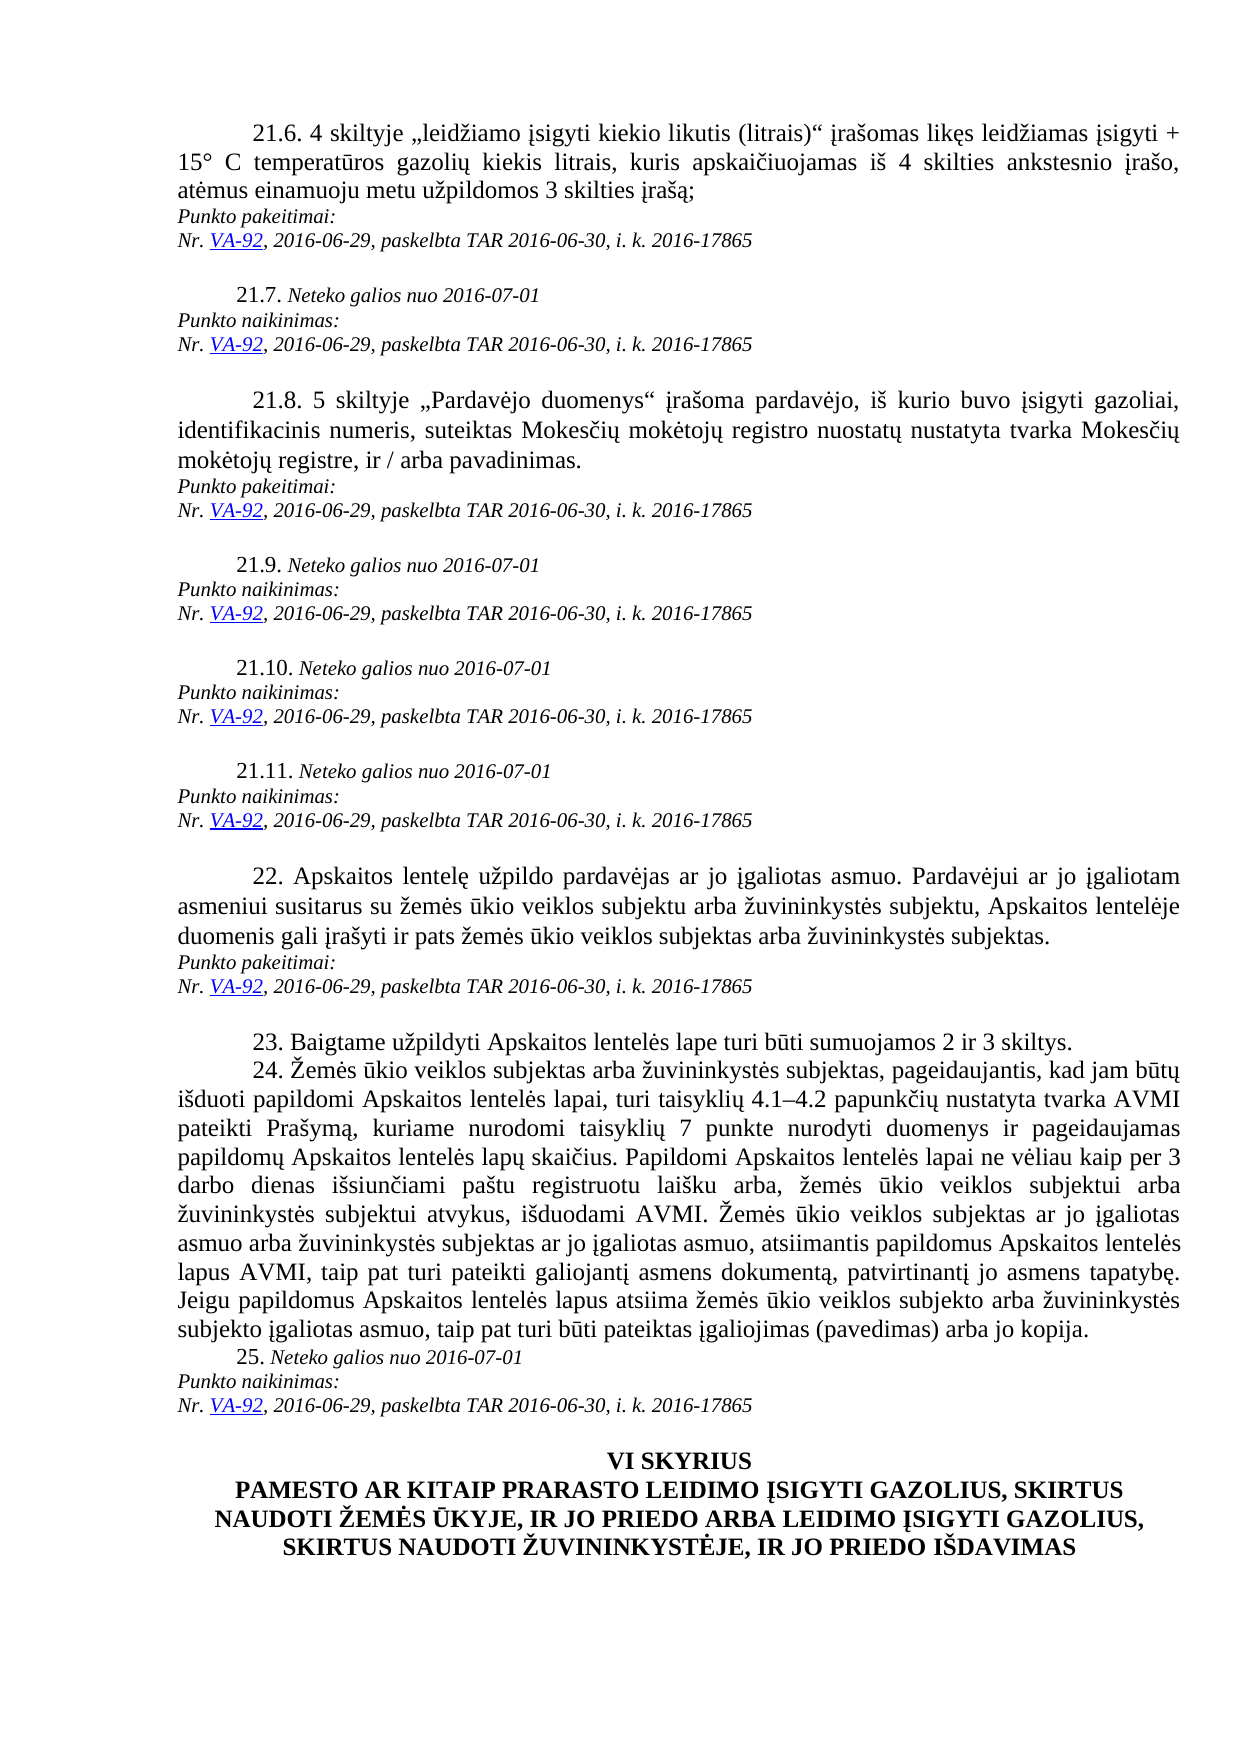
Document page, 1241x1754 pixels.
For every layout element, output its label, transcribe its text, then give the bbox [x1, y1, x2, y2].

text VI SKYRIUS [177, 1446, 1181, 1475]
text Punkto naikinimas: [177, 783, 1181, 808]
text 23. Baigtame užpildyti Apskaitos lentelės lape turi būti sumuojamos 2 ir 3 skiltys. [177, 1027, 1181, 1055]
text Punkto pakeitimai: [177, 204, 1181, 228]
text Punkto naikinimas: [177, 308, 1181, 332]
text Nr. VA-92, 2016-06-29, paskelbta TAR 2016-06-30, i. k. 2016-17865 [177, 332, 1181, 356]
text Punkto naikinimas: [177, 577, 1181, 601]
text Nr. VA-92, 2016-06-29, paskelbta TAR 2016-06-30, i. k. 2016-17865 [177, 704, 1181, 728]
text 24. Žemės ūkio veiklos subjektas arba žuvininkystės subjektas, pageidaujantis, kad jam būtų išduoti papildomi Apskaitos lentelės lapai, turi taisyklių 4.1–4.2 papunkčių nustatyta tvarka AVMI pateikti Prašymą, kuriame nurodomi taisyklių 7 punkte nurodyti duomenys ir pageidaujamas papildomų Apskaitos lentelės lapų skaičius. Papildomi Apskaitos lentelės lapai ne vėliau kaip per 3 darbo dienas išsiunčiami paštu registruotu laišku arba, žemės ūkio veiklos subjektui arba žuvininkystės subjektui atvykus, išduodami AVMI. Žemės ūkio veiklos subjektas ar jo įgaliotas asmuo arba žuvininkystės subjektas ar jo įgaliotas asmuo, atsiimantis papildomus Apskaitos lentelės lapus AVMI, taip pat turi pateikti galiojantį asmens dokumentą, patvirtinantį jo asmens tapatybę. Jeigu papildomus Apskaitos lentelės lapus atsiima žemės ūkio veiklos subjekto arba žuvininkystės subjekto įgaliotas asmuo, taip pat turi būti pateiktas įgaliojimas (pavedimas) arba jo kopija. [177, 1055, 1181, 1343]
text Nr. VA-92, 2016-06-29, paskelbta TAR 2016-06-30, i. k. 2016-17865 [177, 228, 1181, 252]
text 21.7. Neteko galios nuo 2016-07-01 [177, 281, 1181, 308]
text 21.6. 4 skiltyje „leidžiamo įsigyti kiekio likutis (litrais)“ įrašomas likęs leidžiamas įsigyti + 15° C temperatūros gazolių kiekis litrais, kuris apskaičiuojamas iš 4 skilties ankstesnio įrašo, atėmus einamuoju metu užpildomos 3 skilties įrašą; [177, 118, 1181, 204]
text Nr. VA-92, 2016-06-29, paskelbta TAR 2016-06-30, i. k. 2016-17865 [177, 1393, 1181, 1417]
text 25. Neteko galios nuo 2016-07-01 [177, 1343, 1181, 1369]
text 21.8. 5 skiltyje „Pardavėjo duomenys“ įrašoma pardavėjo, iš kurio buvo įsigyti gazoliai, identifikacinis numeris, suteiktas Mokesčių mokėtojų registro nuostatų nustatyta tvarka Mokesčių mokėtojų registre, ir / arba pavadinimas. [177, 384, 1181, 474]
text Punkto pakeitimai: [177, 950, 1181, 974]
text Nr. VA-92, 2016-06-29, paskelbta TAR 2016-06-30, i. k. 2016-17865 [177, 601, 1181, 625]
text PAMESTO AR KITAIP PRARASTO LEIDIMO ĮSIGYTI GAZOLIUS, SKIRTUS NAUDOTI ŽEMĖS ŪKYJE, IR JO PRIEDO arba LEIDIMO ĮSIGYTI GAZOLIUS, SKIRTUS NAUDOTI ŽUVININKYSTĖJE, IR JO PRIEDO IŠDAVIMAS [177, 1475, 1181, 1561]
text Punkto naikinimas: [177, 680, 1181, 704]
text Nr. VA-92, 2016-06-29, paskelbta TAR 2016-06-30, i. k. 2016-17865 [177, 498, 1181, 522]
text 22. Apskaitos lentelę užpildo pardavėjas ar jo įgaliotas asmuo. Pardavėjui ar jo įgaliotam asmeniui susitarus su žemės ūkio veiklos subjektu arba žuvininkystės subjektu, Apskaitos lentelėje duomenis gali įrašyti ir pats žemės ūkio veiklos subjektas arba žuvininkystės subjektas. [177, 860, 1181, 950]
text Nr. VA-92, 2016-06-29, paskelbta TAR 2016-06-30, i. k. 2016-17865 [177, 808, 1181, 832]
text Punkto naikinimas: [177, 1369, 1181, 1393]
text 21.11. Neteko galios nuo 2016-07-01 [177, 757, 1181, 783]
text 21.9. Neteko galios nuo 2016-07-01 [177, 551, 1181, 577]
text Nr. VA-92, 2016-06-29, paskelbta TAR 2016-06-30, i. k. 2016-17865 [177, 974, 1181, 998]
text 21.10. Neteko galios nuo 2016-07-01 [177, 654, 1181, 680]
text Punkto pakeitimai: [177, 474, 1181, 498]
